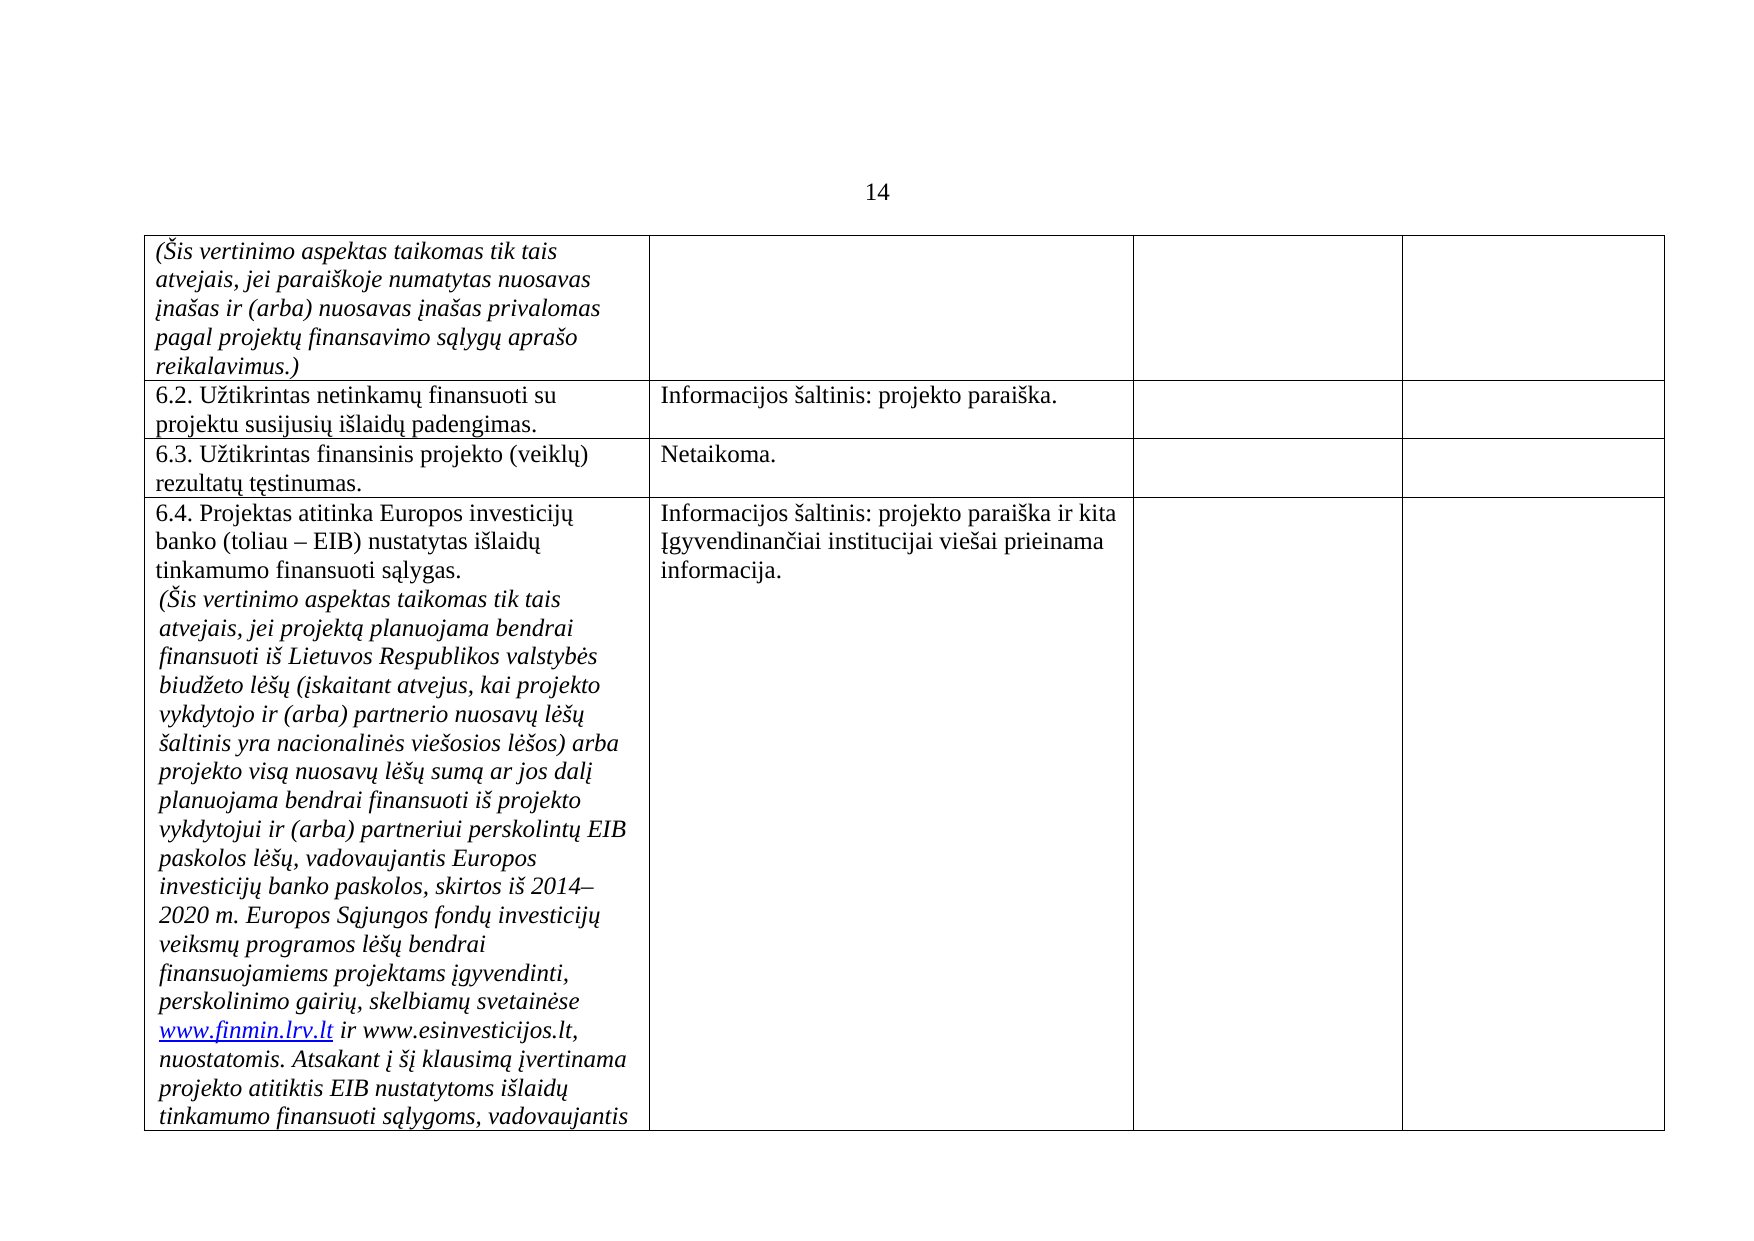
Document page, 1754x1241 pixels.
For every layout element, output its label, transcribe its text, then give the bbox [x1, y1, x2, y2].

table_cell 6.4. Projektas atitinka Europos investicijų banko (toliau – EIB) nustatytas išlaidų tinkamumo finansuoti sąlygas. (Šis vertinimo aspektas taikomas tik tais atvejais, jei projektą planuojama bendrai finansuoti iš Lietuvos Respublikos valstybės biudžeto lėšų (įskaitant atvejus, kai projekto vykdytojo ir (arba) partnerio nuosavų lėšų šaltinis yra nacionalinės viešosios lėšos) arba projekto visą nuosavų lėšų sumą ar jos dalį planuojama bendrai finansuoti iš projekto vykdytojui ir (arba) partneriui perskolintų EIB paskolos lėšų, vadovaujantis Europos investicijų banko paskolos, skirtos iš 2014–2020 m. Europos Sąjungos fondų investicijų veiksmų programos lėšų bendrai finansuojamiems projektams įgyvendinti, perskolinimo gairių, skelbiamų svetainėse www.finmin.lrv.lt ir www.esinvesticijos.lt, nuostatomis. Atsakant į šį klausimą įvertinama projekto atitiktis EIB nustatytoms išlaidų tinkamumo finansuoti sąlygoms, vadovaujantis [145, 498, 649, 1130]
table_cell Informacijos šaltinis: projekto paraiška ir kita Įgyvendinančiai institucijai viešai prieinama informacija. [650, 498, 1133, 1130]
table_cell (Šis vertinimo aspektas taikomas tik tais atvejais, jei paraiškoje numatytas nuosavas įnašas ir (arba) nuosavas įnašas privalomas pagal projektų finansavimo sąlygų aprašo reikalavimus.) [145, 236, 649, 379]
table_cell [1403, 236, 1664, 379]
table_cell [1403, 439, 1664, 497]
table_cell Netaikoma. [650, 439, 1133, 497]
table_cell [1134, 381, 1402, 438]
table_cell [650, 236, 1133, 379]
table_cell [1134, 439, 1402, 497]
table_cell 6.3. Užtikrintas finansinis projekto (veiklų) rezultatų tęstinumas. [145, 439, 649, 497]
table_cell [1403, 381, 1664, 438]
table_cell Informacijos šaltinis: projekto paraiška. [650, 381, 1133, 438]
table_cell [1134, 498, 1402, 1130]
table_cell [1134, 236, 1402, 379]
table_cell 6.2. Užtikrintas netinkamų finansuoti su projektu susijusių išlaidų padengimas. [145, 381, 649, 438]
table_cell [1403, 498, 1664, 1130]
